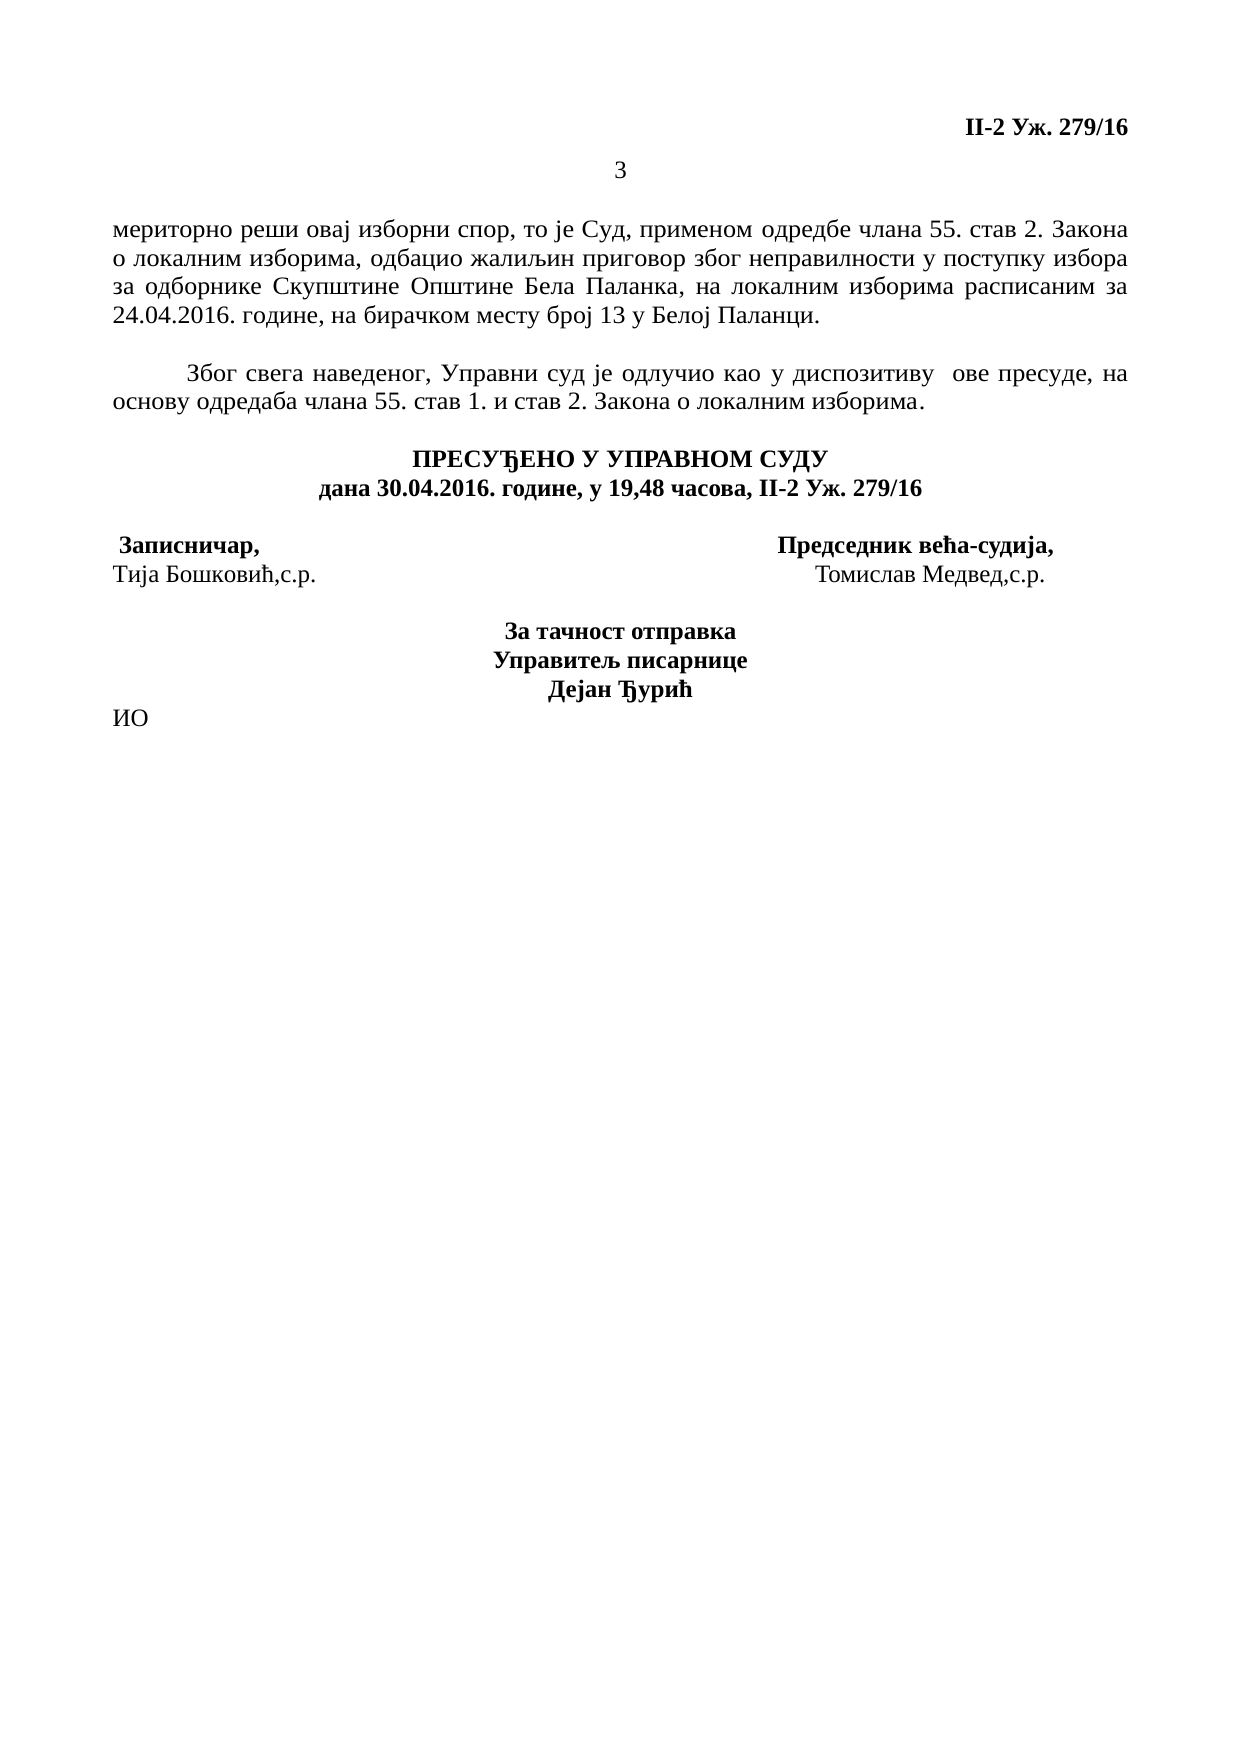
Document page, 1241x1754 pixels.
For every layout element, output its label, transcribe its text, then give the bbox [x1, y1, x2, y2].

text ИО [112, 703, 1126, 731]
text Тија Бошковић,с.р. Томислав Медвед,с.р. [112, 559, 1126, 588]
text Због свега наведеног, Управни суд је одлучио као у диспозитиву ове пресуде, на основу одредаба члана 55. став 1. и став 2. Закона о локалним изборима. [112, 358, 1128, 415]
text Дејан Ђурић [112, 674, 1128, 703]
text мериторно реши овај изборни спор, то је Суд, применом одредбе члана 55. став 2. Закона о локалним изборима, одбацио жалиљин приговор због неправилности у поступку избора за одборнике Скупштине Општине Бела Паланка, на локалним изборима расписаним за 24.04.2016. године, на бирачком месту број 13 у Белој Паланци. [112, 214, 1128, 329]
text Управитељ писарнице [112, 645, 1128, 674]
text дана 30.04.2016. године, у 19,48 часова, II-2 Уж. 279/16 [112, 473, 1128, 501]
text За тачност отправка [112, 616, 1128, 645]
text ПРЕСУЂЕНО У УПРАВНОМ СУДУ [112, 444, 1128, 473]
text Записничар, Председник већа-судија, [112, 530, 1126, 559]
